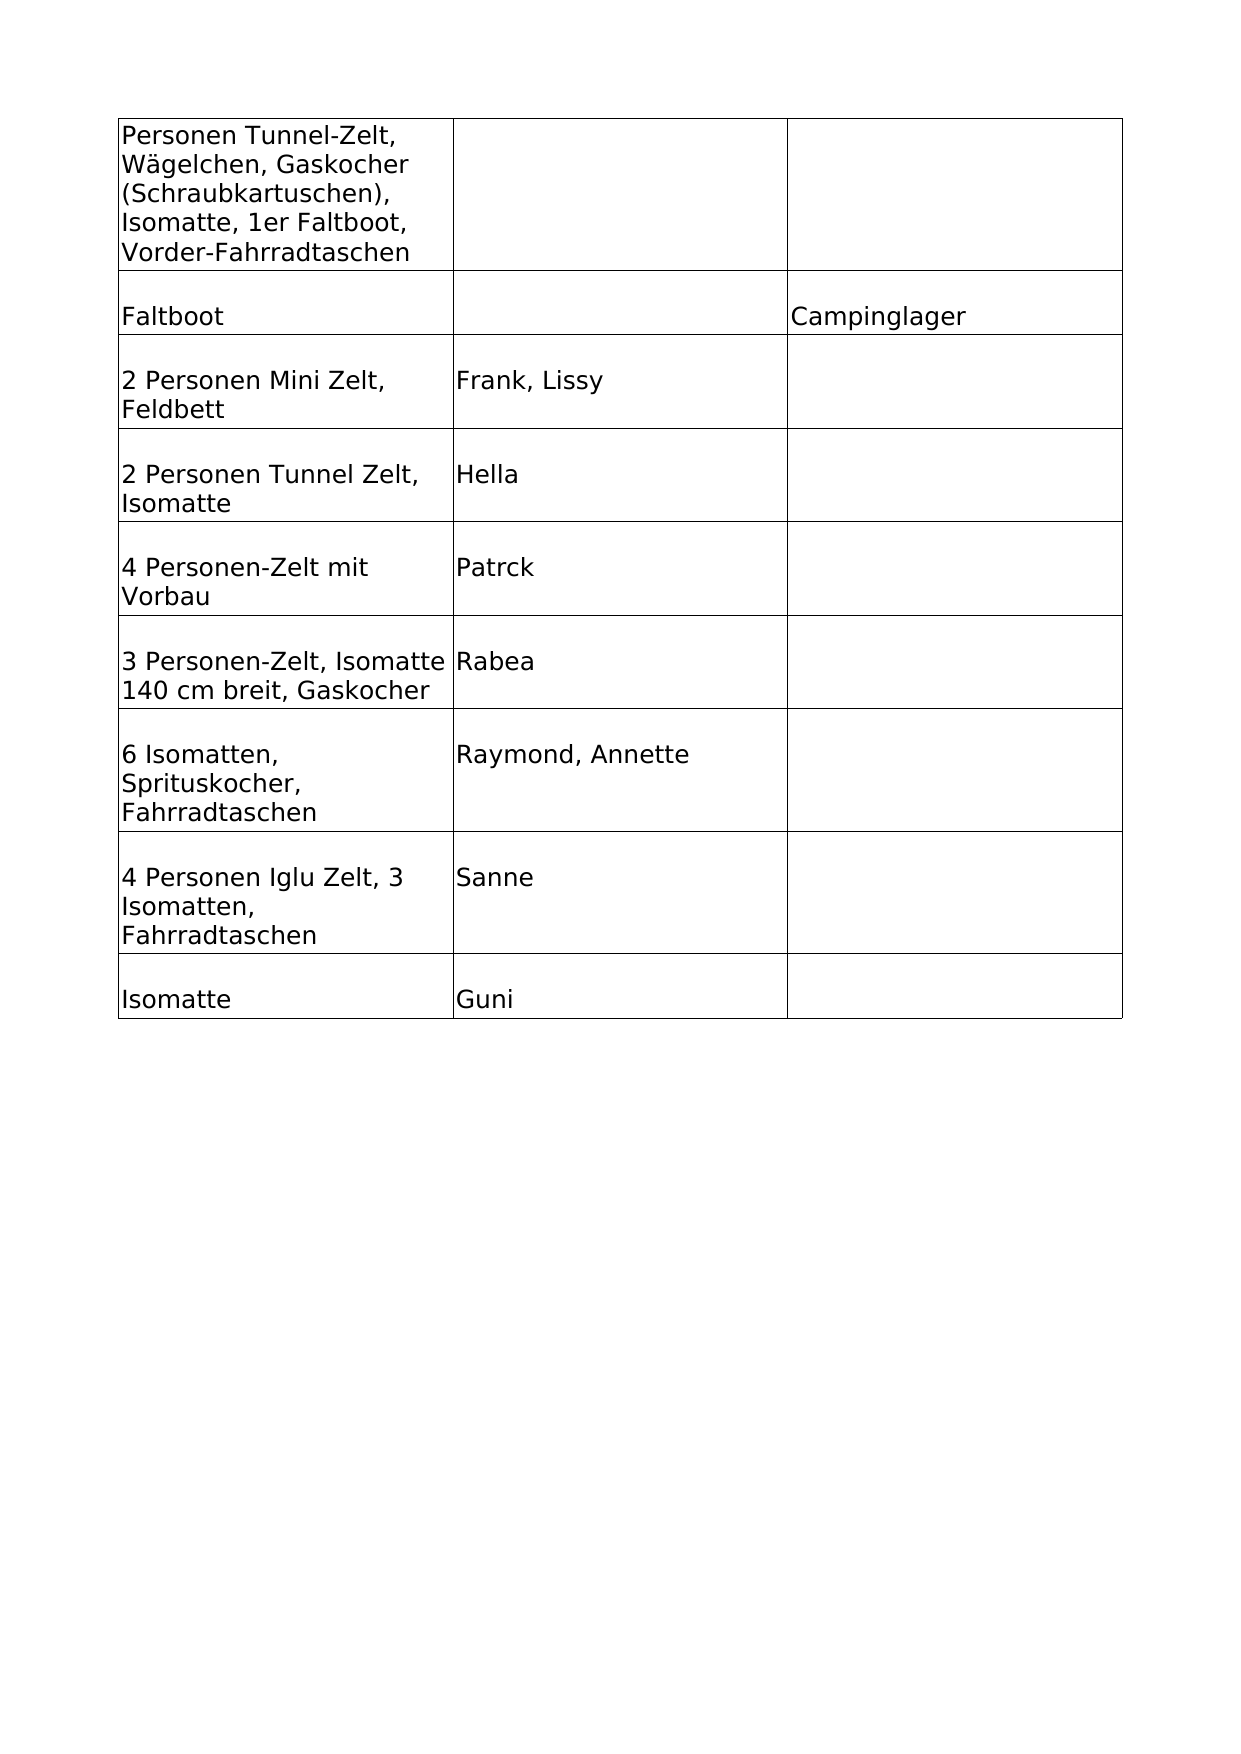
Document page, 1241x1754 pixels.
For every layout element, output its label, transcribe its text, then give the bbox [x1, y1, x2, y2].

table_cell Personen Tunnel-Zelt, Wägelchen, Gaskocher (Schraubkartuschen), Isomatte, 1er Faltboot, Vorder-Fahrradtaschen [119, 119, 453, 270]
table_cell 2 Personen Tunnel Zelt, Isomatte [119, 429, 453, 521]
table_cell Raymond, Annette [454, 709, 787, 831]
table_cell [454, 119, 787, 270]
table_cell Guni [454, 954, 787, 1017]
table_cell Frank, Lissy [454, 335, 787, 428]
table_cell [788, 616, 1122, 708]
table_cell 4 Personen Iglu Zelt, 3 Isomatten, Fahrradtaschen [119, 832, 453, 953]
table_cell Isomatte [119, 954, 453, 1017]
table_cell 2 Personen Mini Zelt, Feldbett [119, 335, 453, 428]
table_cell 4 Personen-Zelt mit Vorbau [119, 522, 453, 614]
table_cell Campinglager [788, 271, 1122, 334]
table_cell [788, 335, 1122, 428]
table_cell Patrck [454, 522, 787, 614]
table_cell Hella [454, 429, 787, 521]
table_cell 6 Isomatten, Sprituskocher, Fahrradtaschen [119, 709, 453, 831]
table_cell [788, 119, 1122, 270]
table_cell [788, 954, 1122, 1017]
table_cell 3 Personen-Zelt, Isomatte 140 cm breit, Gaskocher [119, 616, 453, 708]
table_cell [454, 271, 787, 334]
table_cell Rabea [454, 616, 787, 708]
table_cell [788, 709, 1122, 831]
table_cell [788, 522, 1122, 614]
table_cell Faltboot [119, 271, 453, 334]
table_cell [788, 429, 1122, 521]
table_cell [788, 832, 1122, 953]
table_cell Sanne [454, 832, 787, 953]
